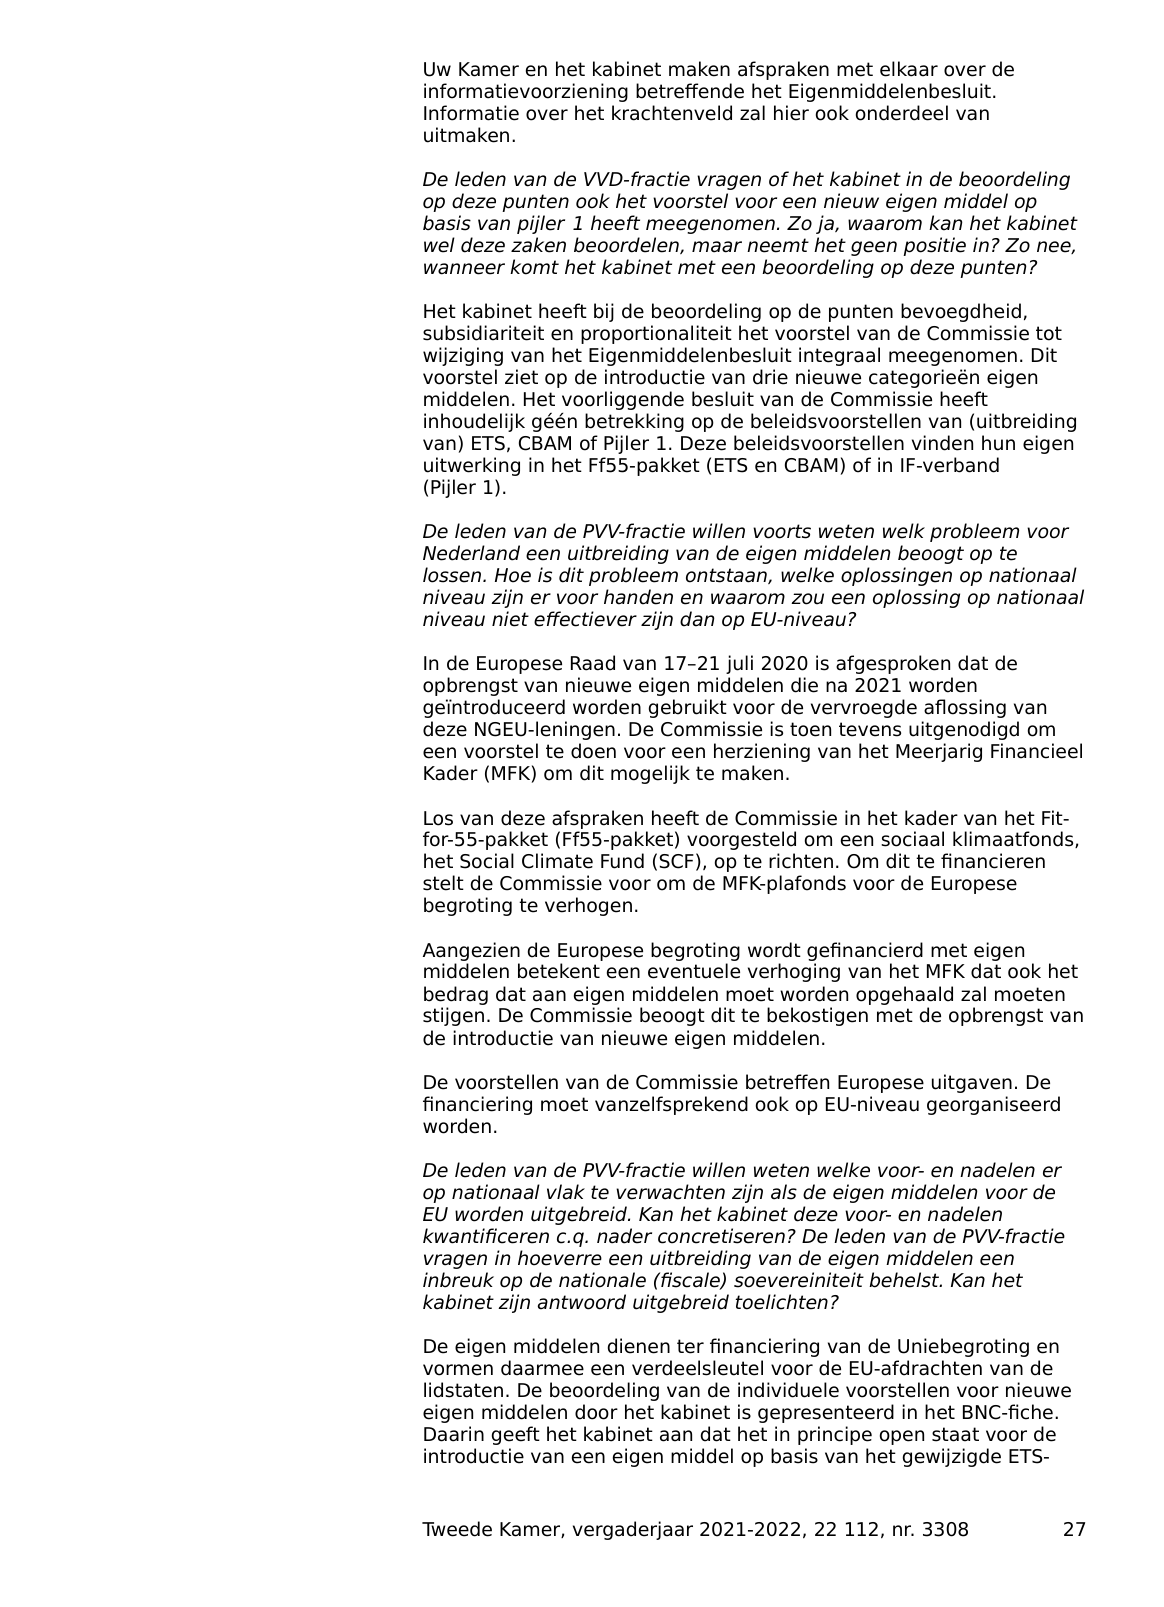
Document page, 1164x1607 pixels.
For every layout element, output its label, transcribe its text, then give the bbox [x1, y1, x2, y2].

text De eigen middelen dienen ter financiering van de Uniebegroting en vormen daarmee een verdeelsleutel voor de EU-afdrachten van de lidstaten. De beoordeling van de individuele voorstellen voor nieuwe eigen middelen door het kabinet is gepresenteerd in het BNC-fiche. Daarin geeft het kabinet aan dat het in principe open staat voor de introductie van een eigen middel op basis van het gewijzigde ETS- [422, 1336, 1087, 1468]
text De leden van de VVD-fractie vragen of het kabinet in de beoordeling op deze punten ook het voorstel voor een nieuw eigen middel op basis van pijler 1 heeft meegenomen. Zo ja, waarom kan het kabinet wel deze zaken beoordelen, maar neemt het geen positie in? Zo nee, wanneer komt het kabinet met een beoordeling op deze punten? [422, 169, 1087, 279]
text De leden van de PVV-fractie willen voorts weten welk probleem voor Nederland een uitbreiding van de eigen middelen beoogt op te lossen. Hoe is dit probleem ontstaan, welke oplossingen op nationaal niveau zijn er voor handen en waarom zou een oplossing op nationaal niveau niet effectiever zijn dan op EU-niveau? [422, 521, 1087, 631]
text De voorstellen van de Commissie betreffen Europese uitgaven. De financiering moet vanzelfsprekend ook op EU-niveau georganiseerd worden. [422, 1072, 1087, 1137]
text De leden van de PVV-fractie willen weten welke voor- en nadelen er op nationaal vlak te verwachten zijn als de eigen middelen voor de EU worden uitgebreid. Kan het kabinet deze voor- en nadelen kwantificeren c.q. nader concretiseren? De leden van de PVV-fractie vragen in hoeverre een uitbreiding van de eigen middelen een inbreuk op de nationale (fiscale) soevereiniteit behelst. Kan het kabinet zijn antwoord uitgebreid toelichten? [422, 1160, 1087, 1313]
text Aangezien de Europese begroting wordt gefinancierd met eigen middelen betekent een eventuele verhoging van het MFK dat ook het bedrag dat aan eigen middelen moet worden opgehaald zal moeten stijgen. De Commissie beoogt dit te bekostigen met de opbrengst van de introductie van nieuwe eigen middelen. [422, 939, 1087, 1049]
text Los van deze afspraken heeft de Commissie in het kader van het Fit-for-55-pakket (Ff55-pakket) voorgesteld om een sociaal klimaatfonds, het Social Climate Fund (SCF), op te richten. Om dit te financieren stelt de Commissie voor om de MFK-plafonds voor de Europese begroting te verhogen. [422, 807, 1087, 917]
text Uw Kamer en het kabinet maken afspraken met elkaar over de informatievoorziening betreffende het Eigenmiddelenbesluit. Informatie over het krachtenveld zal hier ook onderdeel van uitmaken. [422, 59, 1087, 147]
text In de Europese Raad van 17–21 juli 2020 is afgesproken dat de opbrengst van nieuwe eigen middelen die na 2021 worden geïntroduceerd worden gebruikt voor de vervroegde aflossing van deze NGEU-leningen. De Commissie is toen tevens uitgenodigd om een voorstel te doen voor een herziening van het Meerjarig Financieel Kader (MFK) om dit mogelijk te maken. [422, 653, 1087, 785]
text Het kabinet heeft bij de beoordeling op de punten bevoegdheid, subsidiariteit en proportionaliteit het voorstel van de Commissie tot wijziging van het Eigenmiddelenbesluit integraal meegenomen. Dit voorstel ziet op de introductie van drie nieuwe categorieën eigen middelen. Het voorliggende besluit van de Commissie heeft inhoudelijk géén betrekking op de beleidsvoorstellen van (uitbreiding van) ETS, CBAM of Pijler 1. Deze beleidsvoorstellen vinden hun eigen uitwerking in het Ff55-pakket (ETS en CBAM) of in IF-verband (Pijler 1). [422, 301, 1087, 499]
